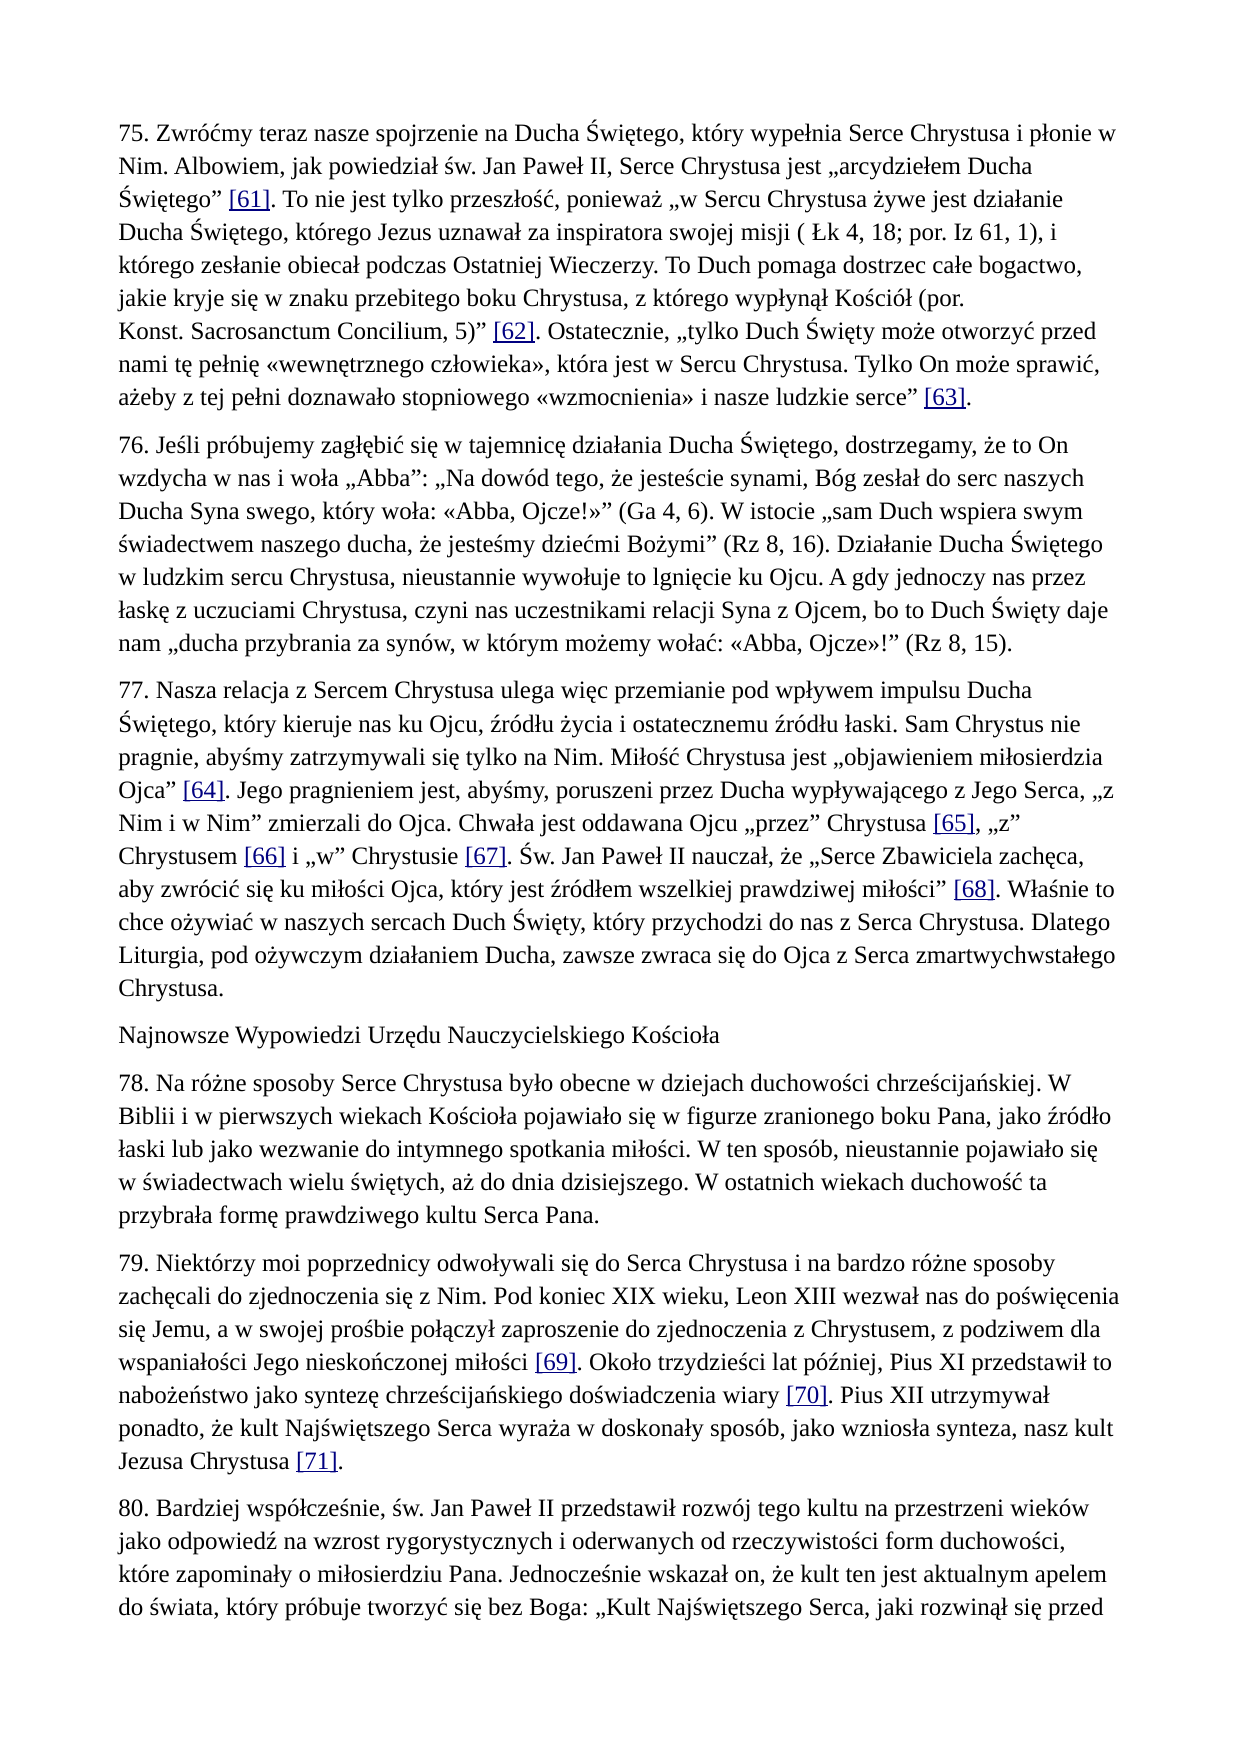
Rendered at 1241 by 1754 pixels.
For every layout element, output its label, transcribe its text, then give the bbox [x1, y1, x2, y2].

text 76. Jeśli próbujemy zagłębić się w tajemnicę działania Ducha Świętego, dostrzegamy, że to On wzdycha w nas i woła „Abba”: „Na dowód tego, że jesteście synami, Bóg zesłał do serc naszych Ducha Syna swego, który woła: «Abba, Ojcze!»” (Ga 4, 6). W istocie „sam Duch wspiera swym świadectwem naszego ducha, że jesteśmy dziećmi Bożymi” (Rz 8, 16). Działanie Ducha Świętego w ludzkim sercu Chrystusa, nieustannie wywołuje to lgnięcie ku Ojcu. A gdy jednoczy nas przez łaskę z uczuciami Chrystusa, czyni nas uczestnikami relacji Syna z Ojcem, bo to Duch Święty daje nam „ducha przybrania za synów, w którym możemy wołać: «Abba, Ojcze»!” (Rz 8, 15). [118, 430, 1122, 657]
text 78. Na różne sposoby Serce Chrystusa było obecne w dziejach duchowości chrześcijańskiej. W Biblii i w pierwszych wiekach Kościoła pojawiało się w figurze zranionego boku Pana, jako źródło łaski lub jako wezwanie do intymnego spotkania miłości. W ten sposób, nieustannie pojawiało się w świadectwach wielu świętych, aż do dnia dzisiejszego. W ostatnich wiekach duchowość ta przybrała formę prawdziwego kultu Serca Pana. [118, 1068, 1122, 1229]
text Najnowsze Wypowiedzi Urzędu Nauczycielskiego Kościoła [118, 1020, 1122, 1049]
text 75. Zwróćmy teraz nasze spojrzenie na Ducha Świętego, który wypełnia Serce Chrystusa i płonie w Nim. Albowiem, jak powiedział św. Jan Paweł II, Serce Chrystusa jest „arcydziełem Ducha Świętego” [61]. To nie jest tylko przeszłość, ponieważ „w Sercu Chrystusa żywe jest działanie Ducha Świętego, którego Jezus uznawał za inspiratora swojej misji ( Łk 4, 18; por. Iz 61, 1), i którego zesłanie obiecał podczas Ostatniej Wieczerzy. To Duch pomaga dostrzec całe bogactwo, jakie kryje się w znaku przebitego boku Chrystusa, z którego wypłynął Kościół (por. Konst. Sacrosanctum Concilium, 5)” [62]. Ostatecznie, „tylko Duch Święty może otworzyć przed nami tę pełnię «wewnętrznego człowieka», która jest w Sercu Chrystusa. Tylko On może sprawić, ażeby z tej pełni doznawało stopniowego «wzmocnienia» i nasze ludzkie serce” [63]. [118, 118, 1122, 411]
text 80. Bardziej współcześnie, św. Jan Paweł II przedstawił rozwój tego kultu na przestrzeni wieków jako odpowiedź na wzrost rygorystycznych i oderwanych od rzeczywistości form duchowości, które zapominały o miłosierdziu Pana. Jednocześnie wskazał on, że kult ten jest aktualnym apelem do świata, który próbuje tworzyć się bez Boga: „Kult Najświętszego Serca, jaki rozwinął się przed [118, 1493, 1122, 1621]
text 77. Nasza relacja z Sercem Chrystusa ulega więc przemianie pod wpływem impulsu Ducha Świętego, który kieruje nas ku Ojcu, źródłu życia i ostatecznemu źródłu łaski. Sam Chrystus nie pragnie, abyśmy zatrzymywali się tylko na Nim. Miłość Chrystusa jest „objawieniem miłosierdzia Ojca” [64]. Jego pragnieniem jest, abyśmy, poruszeni przez Ducha wypływającego z Jego Serca, „z Nim i w Nim” zmierzali do Ojca. Chwała jest oddawana Ojcu „przez” Chrystusa [65], „z” Chrystusem [66] i „w” Chrystusie [67]. Św. Jan Paweł II nauczał, że „Serce Zbawiciela zachęca, aby zwrócić się ku miłości Ojca, który jest źródłem wszelkiej prawdziwej miłości” [68]. Właśnie to chce ożywiać w naszych sercach Duch Święty, który przychodzi do nas z Serca Chrystusa. Dlatego Liturgia, pod ożywczym działaniem Ducha, zawsze zwraca się do Ojca z Serca zmartwychwstałego Chrystusa. [118, 676, 1122, 1002]
text 79. Niektórzy moi poprzednicy odwoływali się do Serca Chrystusa i na bardzo różne sposoby zachęcali do zjednoczenia się z Nim. Pod koniec XIX wieku, Leon XIII wezwał nas do poświęcenia się Jemu, a w swojej prośbie połączył zaproszenie do zjednoczenia z Chrystusem, z podziwem dla wspaniałości Jego nieskończonej miłości [69]. Około trzydzieści lat później, Pius XI przedstawił to nabożeństwo jako syntezę chrześcijańskiego doświadczenia wiary [70]. Pius XII utrzymywał ponadto, że kult Najświętszego Serca wyraża w doskonały sposób, jako wzniosła synteza, nasz kult Jezusa Chrystusa [71]. [118, 1248, 1122, 1474]
